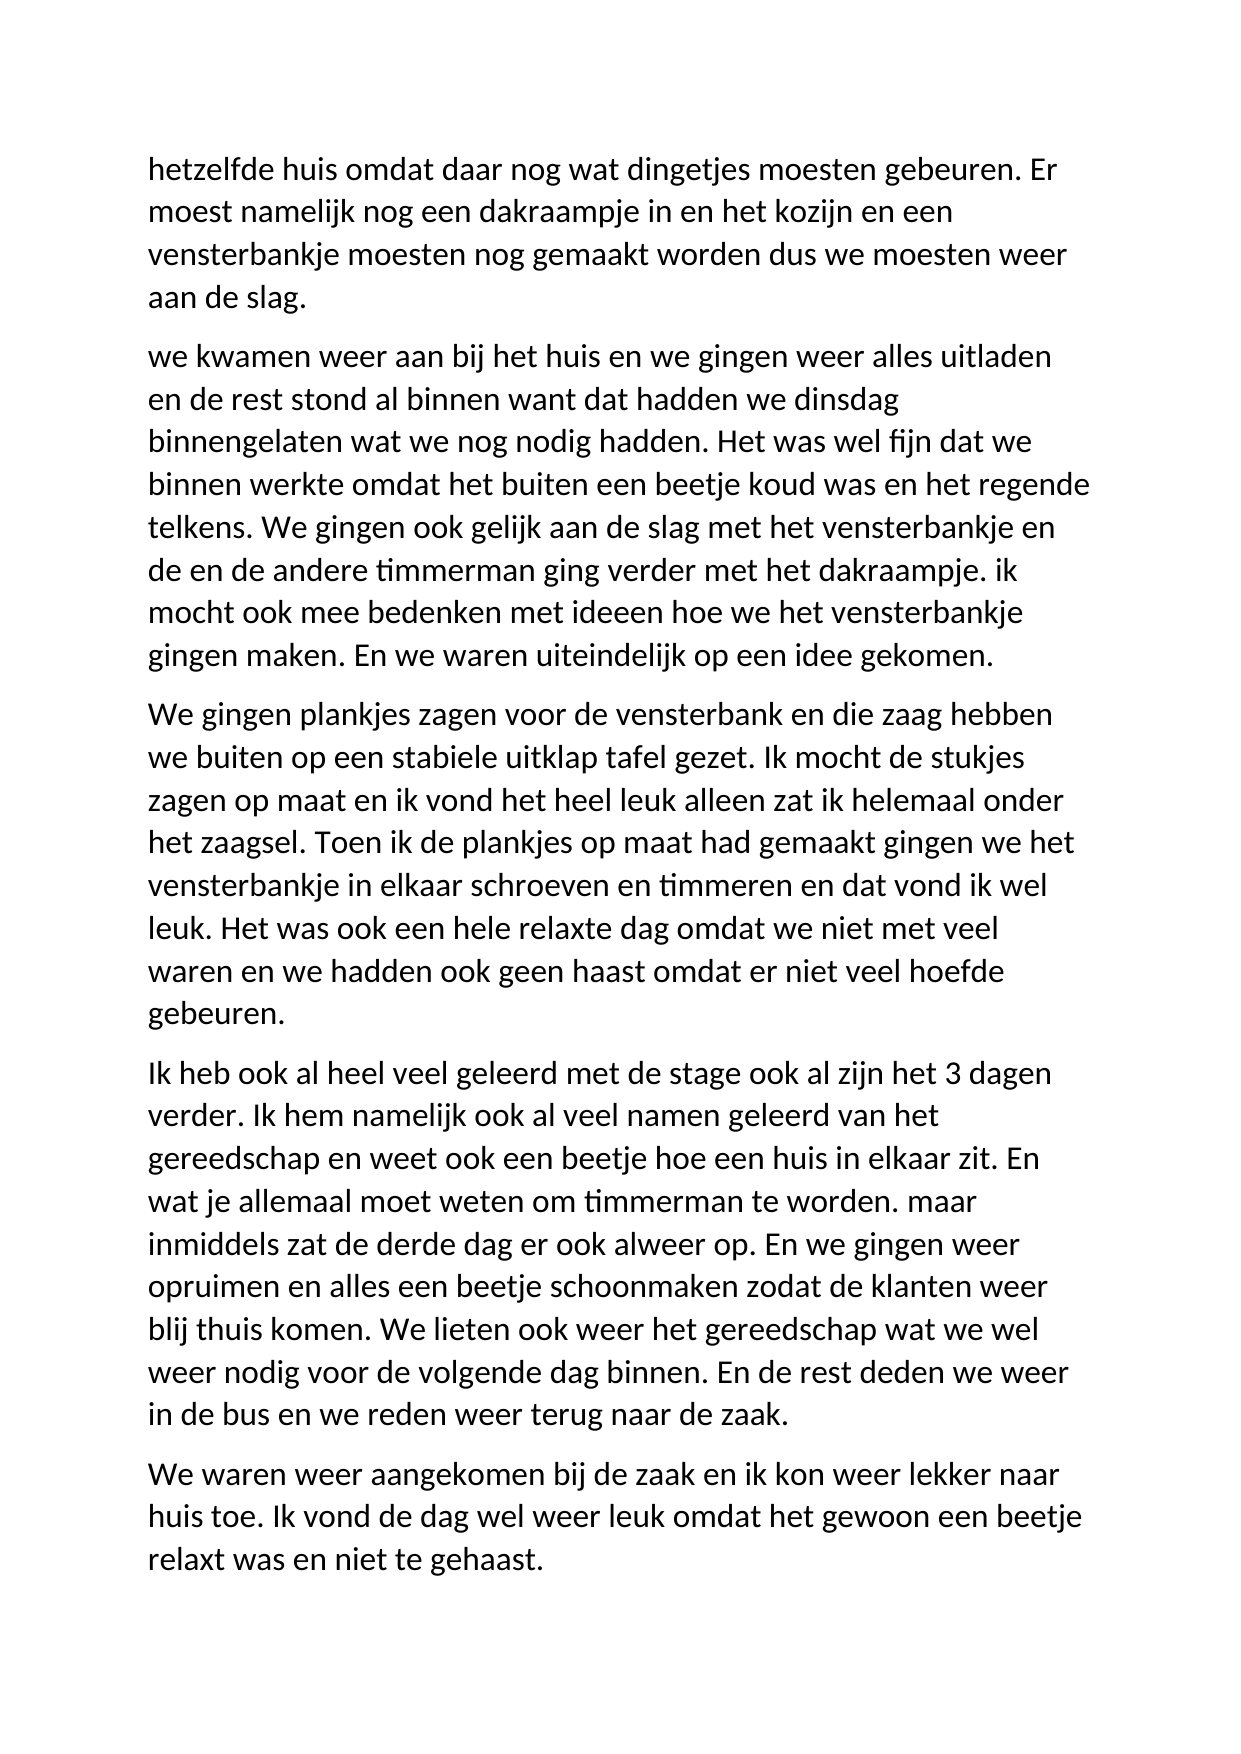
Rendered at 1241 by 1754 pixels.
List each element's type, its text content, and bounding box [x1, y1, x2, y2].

text Ik heb ook al heel veel geleerd met de stage ook al zijn het 3 dagen verder. Ik hem namelijk ook al veel namen geleerd van het gereedschap en weet ook een beetje hoe een huis in elkaar zit. En wat je allemaal moet weten om timmerman te worden. maar inmiddels zat de derde dag er ook alweer op. En we gingen weer opruimen en alles een beetje schoonmaken zodat de klanten weer blij thuis komen. We lieten ook weer het gereedschap wat we wel weer nodig voor de volgende dag binnen. En de rest deden we weer in de bus en we reden weer terug naar de zaak. [148, 1052, 1093, 1434]
text We waren weer aangekomen bij de zaak en ik kon weer lekker naar huis toe. Ik vond de dag wel weer leuk omdat het gewoon een beetje relaxt was en niet te gehaast. [148, 1453, 1093, 1579]
text we kwamen weer aan bij het huis en we gingen weer alles uitladen en de rest stond al binnen want dat hadden we dinsdag binnengelaten wat we nog nodig hadden. Het was wel fijn dat we binnen werkte omdat het buiten een beetje koud was en het regende telkens. We gingen ook gelijk aan de slag met het vensterbankje en de en de andere timmerman ging verder met het dakraampje. ik mocht ook mee bedenken met ideeen hoe we het vensterbankje gingen maken. En we waren uiteindelijk op een idee gekomen. [148, 335, 1093, 675]
text We gingen plankjes zagen voor de vensterbank en die zaag hebben we buiten op een stabiele uitklap tafel gezet. Ik mocht de stukjes zagen op maat en ik vond het heel leuk alleen zat ik helemaal onder het zaagsel. Toen ik de plankjes op maat had gemaakt gingen we het vensterbankje in elkaar schroeven en timmeren en dat vond ik wel leuk. Het was ook een hele relaxte dag omdat we niet met veel waren en we hadden ook geen haast omdat er niet veel hoefde gebeuren. [148, 693, 1093, 1033]
text hetzelfde huis omdat daar nog wat dingetjes moesten gebeuren. Er moest namelijk nog een dakraampje in en het kozijn en een vensterbankje moesten nog gemaakt worden dus we moesten weer aan de slag. [148, 148, 1093, 316]
